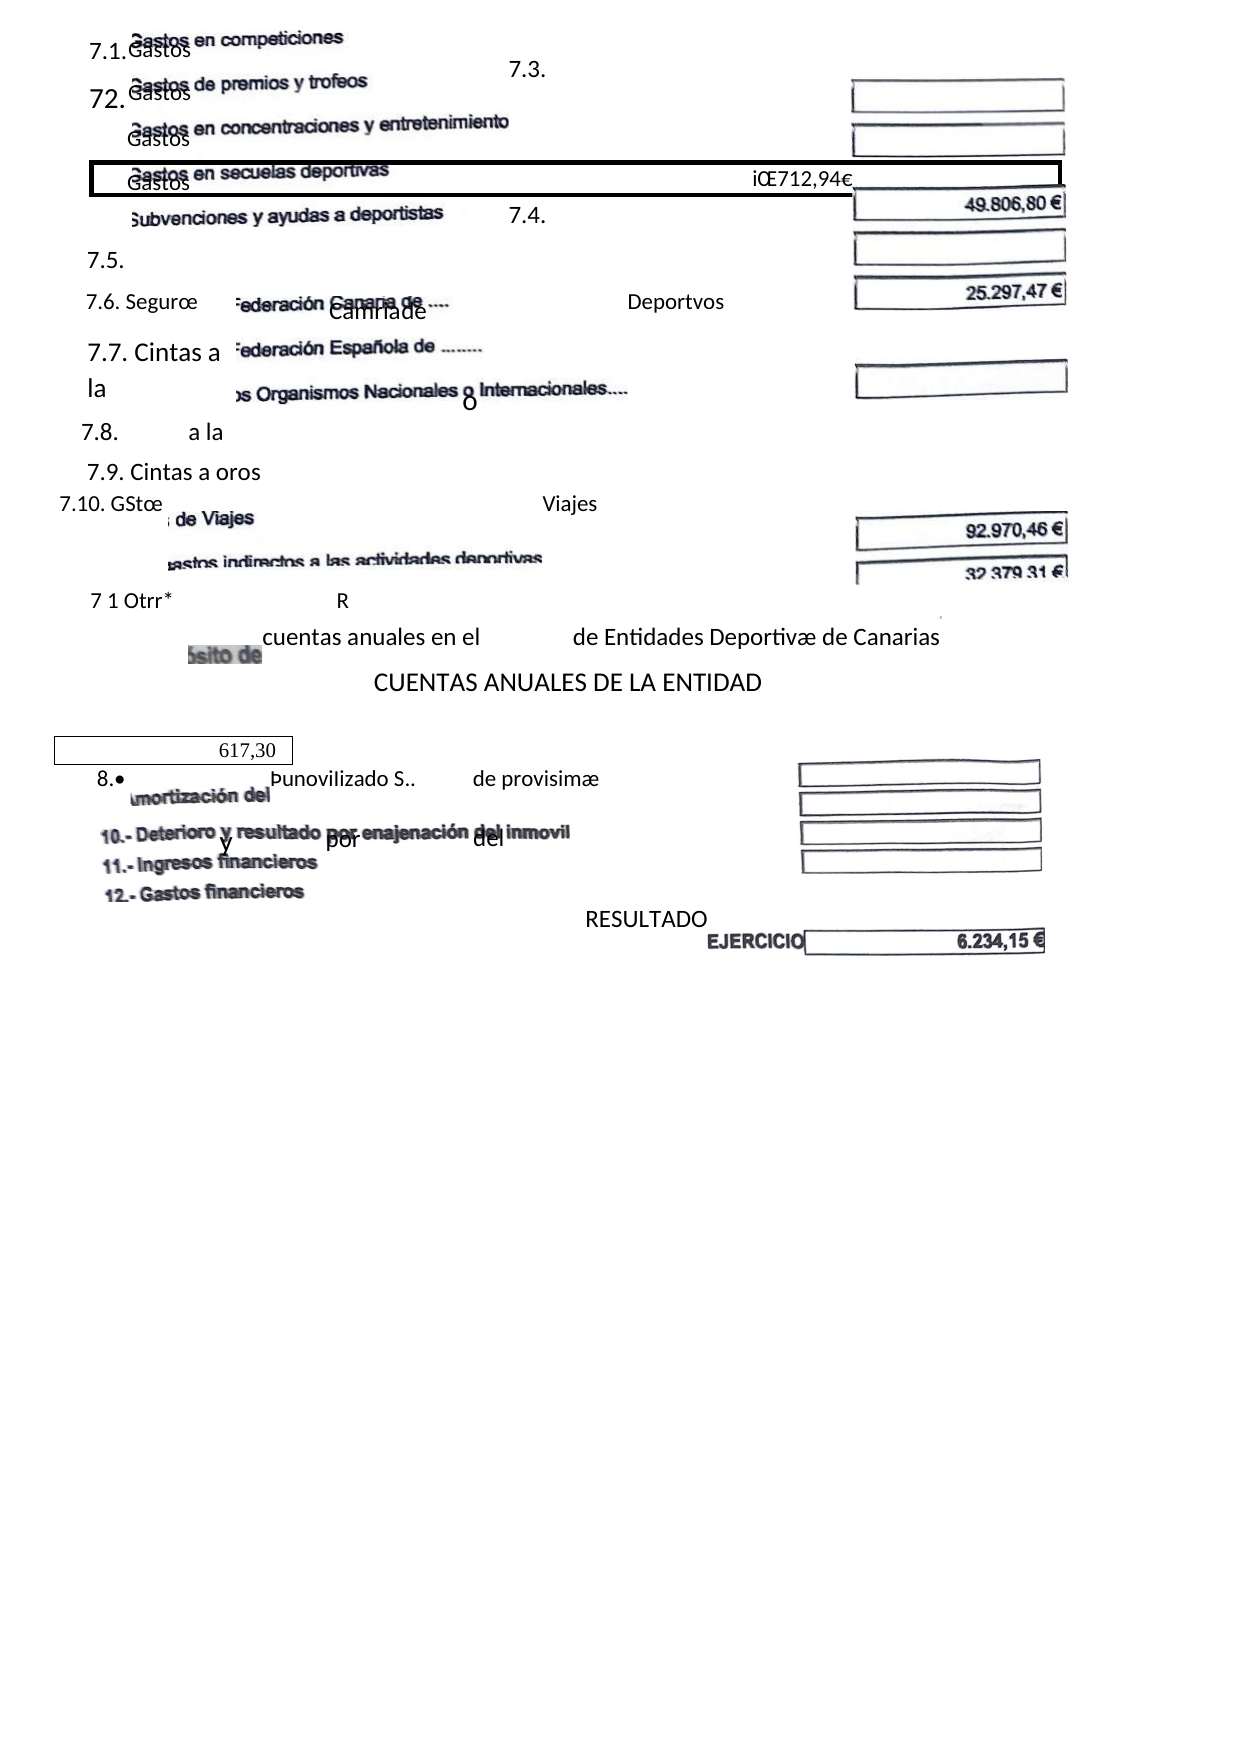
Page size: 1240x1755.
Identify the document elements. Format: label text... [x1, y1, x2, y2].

text RESULTADO [539, 887, 1092, 956]
text iŒ712,94€ [509, 165, 1058, 193]
text 7.10. GStœ Viajes [54, 489, 1092, 585]
subtitle CUENTAS ANUALES DE LA ENTIDAD [54, 666, 1082, 698]
text iŒ712,94€ [94, 165, 132, 193]
text 7.4. [87, 199, 852, 230]
text 7.9. Cintas a oros [87, 456, 1068, 487]
table_header 617,30 [55, 737, 292, 764]
text 7 1 Otrr* R [54, 587, 1092, 614]
text 7.6. Segurœ Deportvos [86, 287, 1042, 315]
text 7.5. [87, 244, 852, 274]
text 8.• ÞunoviIizado S.. de provisimæ [97, 764, 797, 806]
text 7.8. a la [54, 416, 1092, 447]
subtitle 7.7. Cintas a la [87, 335, 236, 404]
text 7.3. [54, 53, 132, 157]
text cuentas anuales en el de Entidades Deportivæ de Canarias [54, 621, 1092, 663]
text 7.3. [509, 53, 1092, 157]
